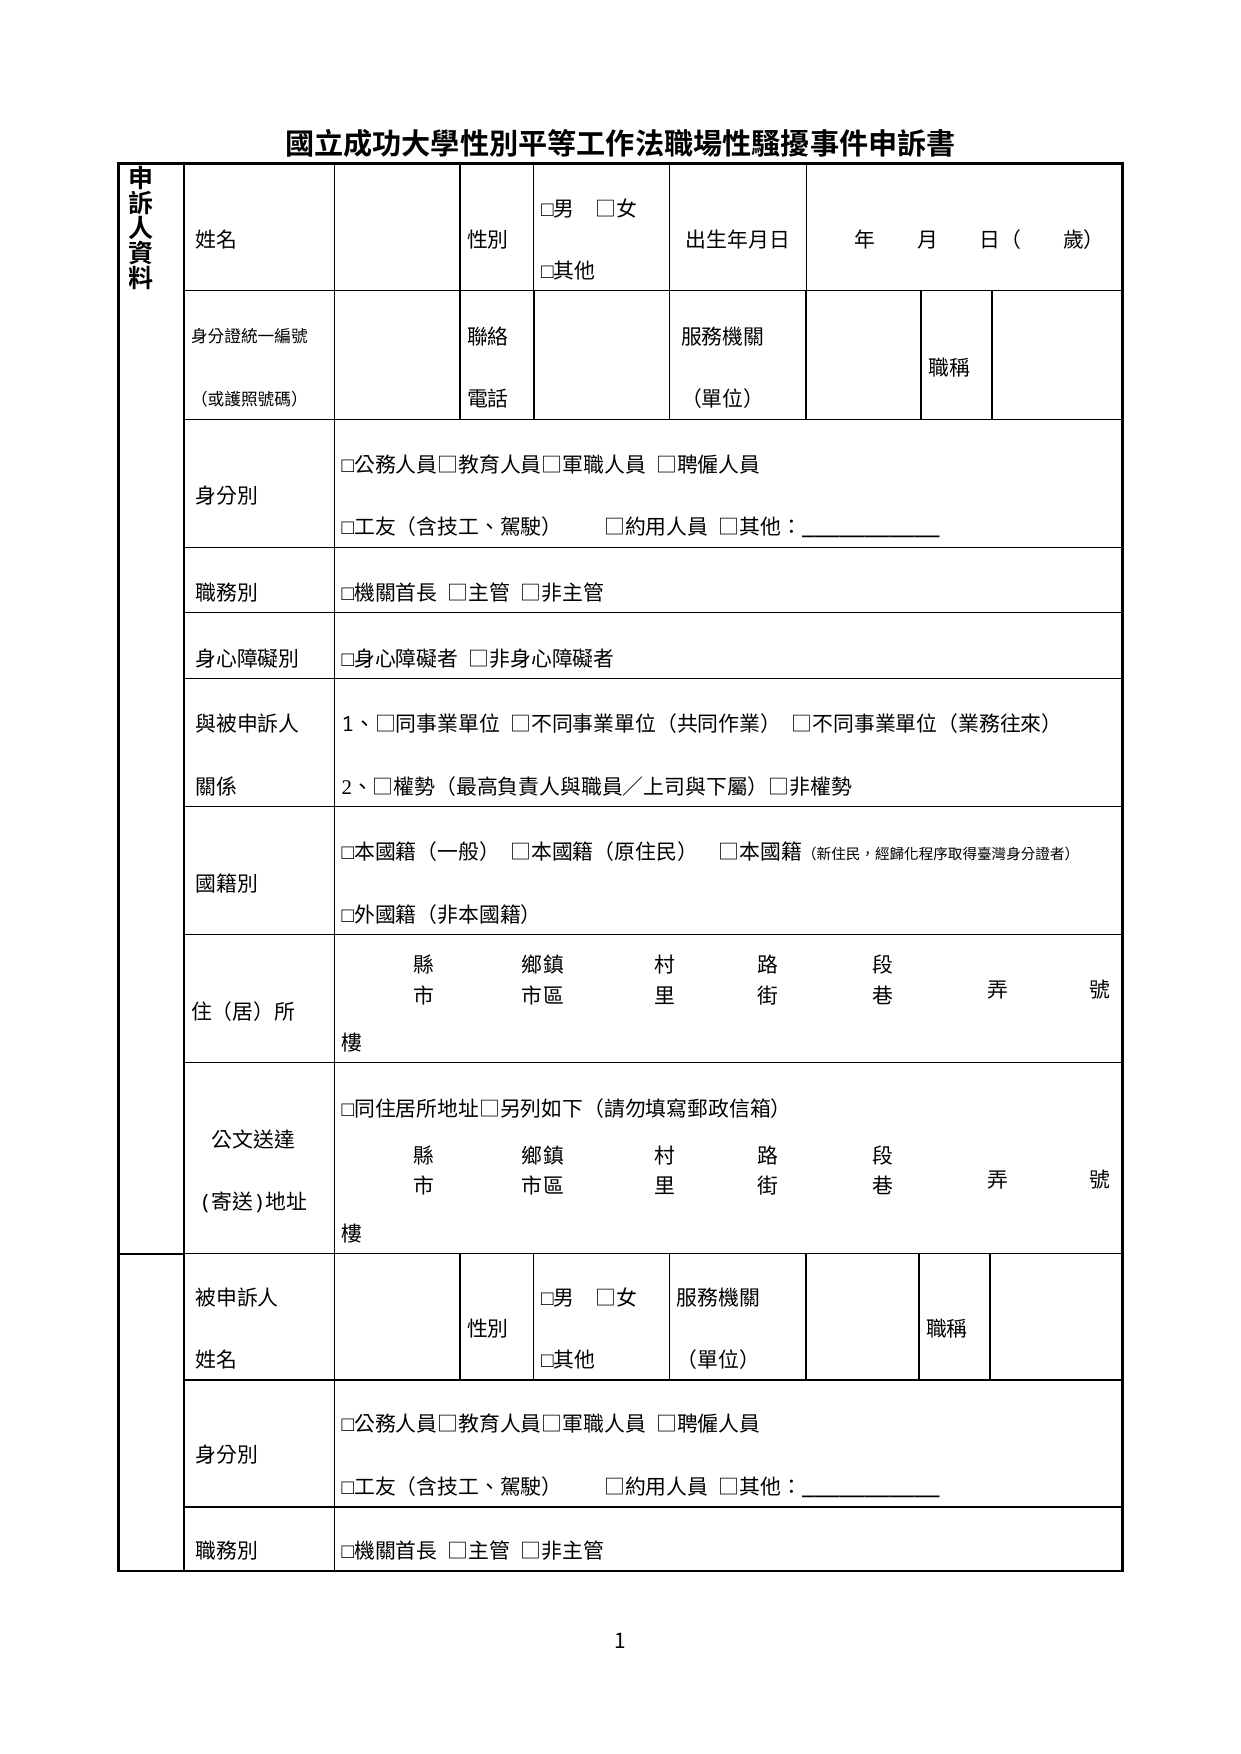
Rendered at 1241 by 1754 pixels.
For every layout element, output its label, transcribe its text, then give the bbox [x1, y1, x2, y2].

table_header 申訴人資料 [120, 165, 183, 1253]
table_cell 職稱 [920, 1254, 989, 1379]
table_cell 身分別 [185, 1381, 334, 1506]
table_header 性別 [461, 165, 533, 290]
table_header 出生年月日 [670, 165, 806, 290]
table_cell □公務人員□教育人員□軍職人員 □聘僱人員 □工友（含技工、駕駛） □約用人員 □其他：___________ [335, 420, 1121, 547]
table_cell 職務別 [185, 548, 334, 612]
table_cell 1、□同事業單位 □不同事業單位（共同作業） □不同事業單位（業務往來） 2、□權勢（最高負責人與職員／上司與下屬）□非權勢 [335, 679, 1121, 806]
table_cell 身分證統一編號（或護照號碼） [185, 291, 334, 418]
table_cell 服務機關 （單位） [670, 291, 805, 418]
table_cell 縣市 鄉鎮市區 村里 路街 段巷 弄 號 樓 [335, 935, 1121, 1062]
table_header [335, 165, 459, 290]
table_cell [991, 1254, 1121, 1379]
table_cell [807, 291, 920, 418]
table_cell □男 □女 □其他 [534, 1254, 669, 1379]
text 國立成功大學性別平等工作法職場性騷擾事件申訴書 [0, 93, 1122, 162]
table_cell 身分別 [185, 420, 334, 547]
table_cell 被申訴人 姓名 [185, 1254, 334, 1379]
table_cell □機關首長 □主管 □非主管 [335, 1508, 1121, 1570]
table_cell 申訴事實內容 [120, 1255, 183, 1570]
table_cell □身心障礙者 □非身心障礙者 [335, 613, 1121, 678]
table_cell 聯絡電話 [461, 291, 533, 418]
table_cell 職稱 [922, 291, 991, 418]
table_cell 住（居）所 [185, 935, 334, 1062]
table_cell [993, 291, 1121, 418]
table_cell [335, 291, 459, 418]
table_cell [535, 291, 669, 418]
table_header 年 月 日（ 歲） [807, 165, 1121, 290]
table_cell 職務別 [185, 1508, 334, 1570]
table_cell □同住居所地址□另列如下（請勿填寫郵政信箱） 縣市 鄉鎮市區 村里 路街 段巷 弄 號 樓 [335, 1063, 1121, 1253]
table_header 姓名 [185, 165, 334, 290]
table_cell 國籍別 [185, 807, 334, 934]
table_cell □公務人員□教育人員□軍職人員 □聘僱人員 □工友（含技工、駕駛） □約用人員 □其他：___________ [335, 1381, 1121, 1506]
table_cell 性別 [461, 1254, 533, 1379]
table_cell [807, 1254, 918, 1379]
table_cell □本國籍（一般） □本國籍（原住民） □本國籍（新住民，經歸化程序取得臺灣身分證者） □外國籍（非本國籍） [335, 807, 1121, 934]
table_cell 與被申訴人 關係 [185, 679, 334, 806]
table_cell □機關首長 □主管 □非主管 [335, 548, 1121, 612]
table_cell [335, 1254, 459, 1379]
table_header □男 □女 □其他 [534, 165, 669, 290]
table_cell 公文送達 (寄送)地址 [185, 1063, 334, 1253]
table_cell 服務機關 （單位） [670, 1254, 805, 1379]
table_cell 身心障礙別 [185, 613, 334, 678]
